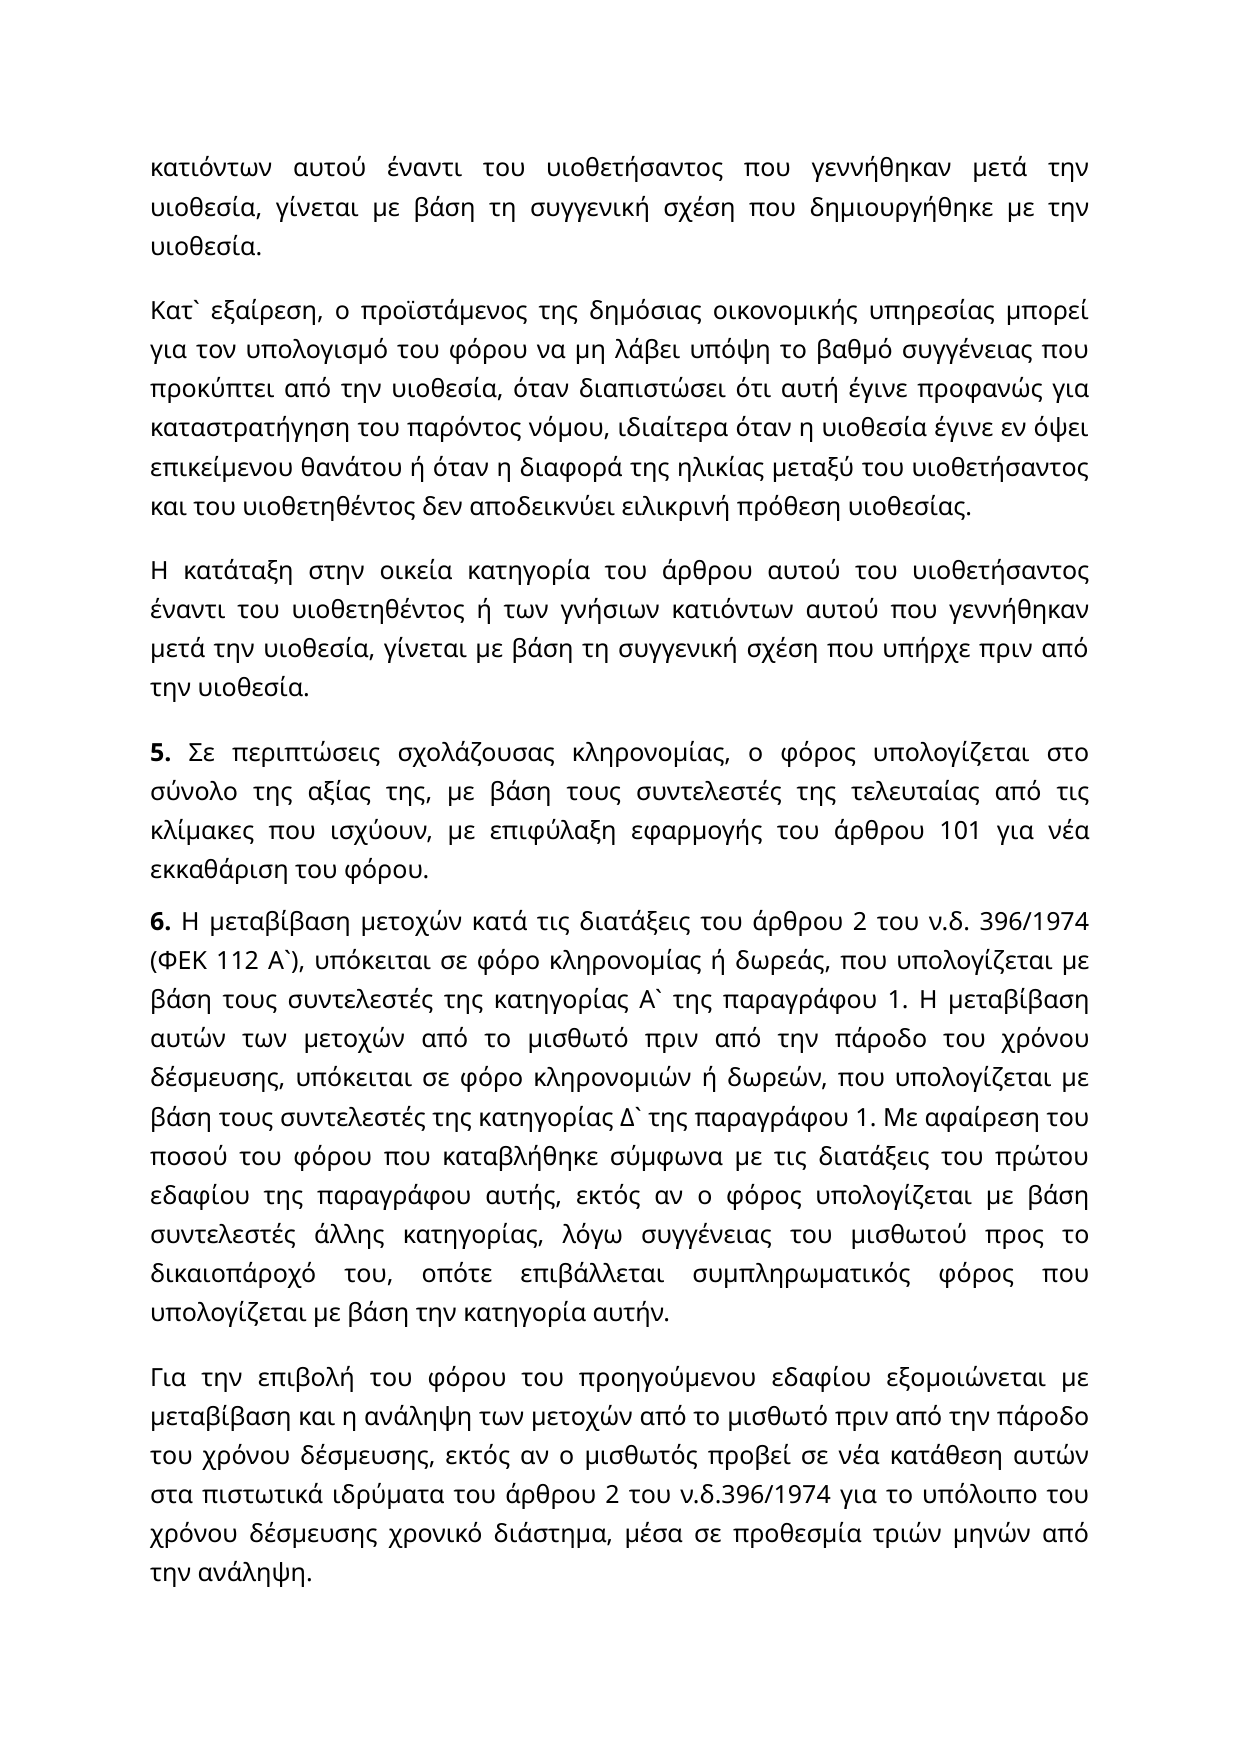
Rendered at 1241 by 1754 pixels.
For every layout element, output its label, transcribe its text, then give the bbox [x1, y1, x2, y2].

text 5. Σε περιπτώσεις σχολάζουσας κληρονομίας, ο φόρος υπολογίζεται στο σύνολο της αξίας της, με βάση τους συντελεστές της τελευταίας από τις κλίμακες που ισχύουν, με επιφύλαξη εφαρμογής του άρθρου 101 για νέα εκκαθάριση του φόρου. [150, 734, 1090, 886]
text κατιόντων αυτού έναντι του υιοθετήσαντος που γεννήθηκαν μετά την υιοθεσία, γίνεται με βάση τη συγγενική σχέση που δημιουργήθηκε με την υιοθεσία. [150, 150, 1090, 262]
text Κατ` εξαίρεση, ο προϊστάμενος της δημόσιας οικονομικής υπηρεσίας μπορεί για τον υπολογισμό του φόρου να μη λάβει υπόψη το βαθμό συγγένειας που προκύπτει από την υιοθεσία, όταν διαπιστώσει ότι αυτή έγινε προφανώς για καταστρατήγηση του παρόντος νόμου, ιδιαίτερα όταν η υιοθεσία έγινε εν όψει επικείμενου θανάτου ή όταν η διαφορά της ηλικίας μεταξύ του υιοθετήσαντος και του υιοθετηθέντος δεν αποδεικνύει ειλικρινή πρόθεση υιοθεσίας. [150, 292, 1090, 522]
text Η κατάταξη στην οικεία κατηγορία του άρθρου αυτού του υιοθετήσαντος έναντι του υιοθετηθέντος ή των γνήσιων κατιόντων αυτού που γεννήθηκαν μετά την υιοθεσία, γίνεται με βάση τη συγγενική σχέση που υπήρχε πριν από την υιοθεσία. [150, 552, 1090, 704]
text 6. Η μεταβίβαση μετοχών κατά τις διατάξεις του άρθρου 2 του ν.δ. 396/1974 (ΦΕΚ 112 Α`), υπόκειται σε φόρο κληρονομίας ή δωρεάς, που υπολογίζεται με βάση τους συντελεστές της κατηγορίας Α` της παραγράφου 1. Η μεταβίβαση αυτών των μετοχών από το μισθωτό πριν από την πάροδο του χρόνου δέσμευσης, υπόκειται σε φόρο κληρονομιών ή δωρεών, που υπολογίζεται με βάση τους συντελεστές της κατηγορίας Δ` της παραγράφου 1. Με αφαίρεση του ποσού του φόρου που καταβλήθηκε σύμφωνα με τις διατάξεις του πρώτου εδαφίου της παραγράφου αυτής, εκτός αν ο φόρος υπολογίζεται με βάση συντελεστές άλλης κατηγορίας, λόγω συγγένειας του μισθωτού προς το δικαιοπάροχό του, οπότε επιβάλλεται συμπληρωματικός φόρος που υπολογίζεται με βάση την κατηγορία αυτήν. [150, 903, 1090, 1329]
text Για την επιβολή του φόρου του προηγούμενου εδαφίου εξομοιώνεται με μεταβίβαση και η ανάληψη των μετοχών από το μισθωτό πριν από την πάροδο του χρόνου δέσμευσης, εκτός αν ο μισθωτός προβεί σε νέα κατάθεση αυτών στα πιστωτικά ιδρύματα του άρθρου 2 του ν.δ.396/1974 για το υπόλοιπο του χρόνου δέσμευσης χρονικό διάστημα, μέσα σε προθεσμία τριών μηνών από την ανάληψη. [150, 1359, 1090, 1589]
